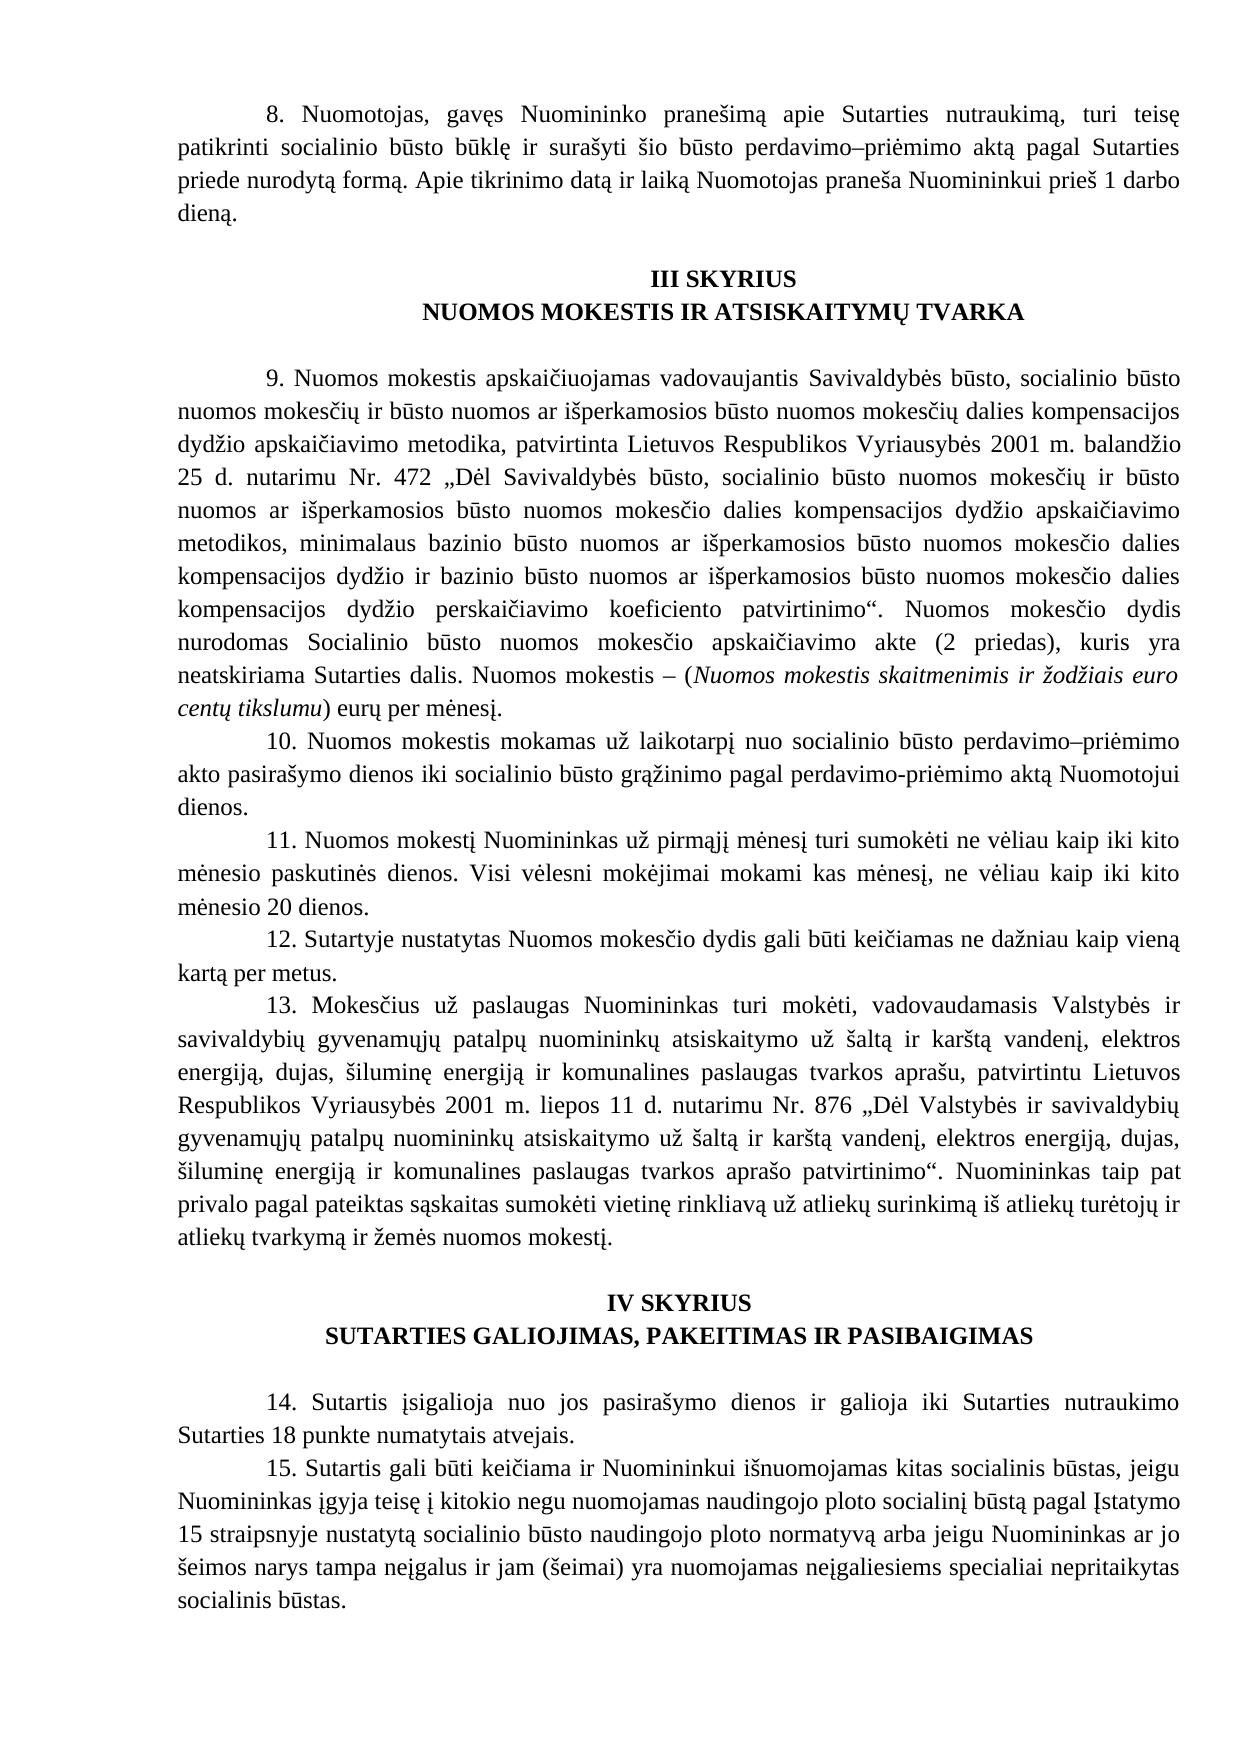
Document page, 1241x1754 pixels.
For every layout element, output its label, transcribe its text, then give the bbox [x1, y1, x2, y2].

text 12. Sutartyje nustatytas Nuomos mokesčio dydis gali būti keičiamas ne dažniau kaip vieną kartą per metus. [177, 924, 1181, 986]
text 15. Sutartis gali būti keičiama ir Nuomininkui išnuomojamas kitas socialinis būstas, jeigu Nuomininkas įgyja teisę į kitokio negu nuomojamas naudingojo ploto socialinį būstą pagal Įstatymo 15 straipsnyje nustatytą socialinio būsto naudingojo ploto normatyvą arba jeigu Nuomininkas ar jo šeimos narys tampa neįgalus ir jam (šeimai) yra nuomojamas neįgaliesiems specialiai nepritaikytas socialinis būstas. [177, 1453, 1181, 1614]
text 10. Nuomos mokestis mokamas už laikotarpį nuo socialinio būsto perdavimo–priėmimo akto pasirašymo dienos iki socialinio būsto grąžinimo pagal perdavimo-priėmimo aktą Nuomotojui dienos. [177, 726, 1181, 821]
text 11. Nuomos mokestį Nuomininkas už pirmąjį mėnesį turi sumokėti ne vėliau kaip iki kito mėnesio paskutinės dienos. Visi vėlesni mokėjimai mokami kas mėnesį, ne vėliau kaip iki kito mėnesio 20 dienos. [177, 826, 1181, 920]
text IV SKYRIUS [177, 1288, 1181, 1317]
text 14. Sutartis įsigalioja nuo jos pasirašymo dienos ir galioja iki Sutarties nutraukimo Sutarties 18 punkte numatytais atvejais. [177, 1387, 1181, 1449]
text 9. Nuomos mokestis apskaičiuojamas vadovaujantis Savivaldybės būsto, socialinio būsto nuomos mokesčių ir būsto nuomos ar išperkamosios būsto nuomos mokesčių dalies kompensacijos dydžio apskaičiavimo metodika, patvirtinta Lietuvos Respublikos Vyriausybės 2001 m. balandžio 25 d. nutarimu Nr. 472 „Dėl Savivaldybės būsto, socialinio būsto nuomos mokesčių ir būsto nuomos ar išperkamosios būsto nuomos mokesčio dalies kompensacijos dydžio apskaičiavimo metodikos, minimalaus bazinio būsto nuomos ar išperkamosios būsto nuomos mokesčio dalies kompensacijos dydžio ir bazinio būsto nuomos ar išperkamosios būsto nuomos mokesčio dalies kompensacijos dydžio perskaičiavimo koeficiento patvirtinimo“. Nuomos mokesčio dydis nurodomas Socialinio būsto nuomos mokesčio apskaičiavimo akte (2 priedas), kuris yra neatskiriama Sutarties dalis. Nuomos mokestis – (Nuomos mokestis skaitmenimis ir žodžiais euro centų tikslumu) eurų per mėnesį. [177, 363, 1181, 722]
text SUTARTIES GALIOJIMAS, PAKEITIMAS IR PASIBAIGIMAS [177, 1321, 1181, 1349]
text 8. Nuomotojas, gavęs Nuomininko pranešimą apie Sutarties nutraukimą, turi teisę patikrinti socialinio būsto būklę ir surašyti šio būsto perdavimo–priėmimo aktą pagal Sutarties priede nurodytą formą. Apie tikrinimo datą ir laiką Nuomotojas praneša Nuomininkui prieš 1 darbo dieną. [177, 99, 1181, 227]
text 13. Mokesčius už paslaugas Nuomininkas turi mokėti, vadovaudamasis Valstybės ir savivaldybių gyvenamųjų patalpų nuomininkų atsiskaitymo už šaltą ir karštą vandenį, elektros energiją, dujas, šiluminę energiją ir komunalines paslaugas tvarkos aprašu, patvirtintu Lietuvos Respublikos Vyriausybės 2001 m. liepos 11 d. nutarimu Nr. 876 „Dėl Valstybės ir savivaldybių gyvenamųjų patalpų nuomininkų atsiskaitymo už šaltą ir karštą vandenį, elektros energiją, dujas, šiluminę energiją ir komunalines paslaugas tvarkos aprašo patvirtinimo“. Nuomininkas taip pat privalo pagal pateiktas sąskaitas sumokėti vietinę rinkliavą už atliekų surinkimą iš atliekų turėtojų ir atliekų tvarkymą ir žemės nuomos mokestį. [177, 991, 1181, 1251]
text III SKYRIUS [177, 264, 1181, 293]
text NUOMOS MOKESTIS IR ATSISKAITYMŲ TVARKA [177, 297, 1181, 326]
